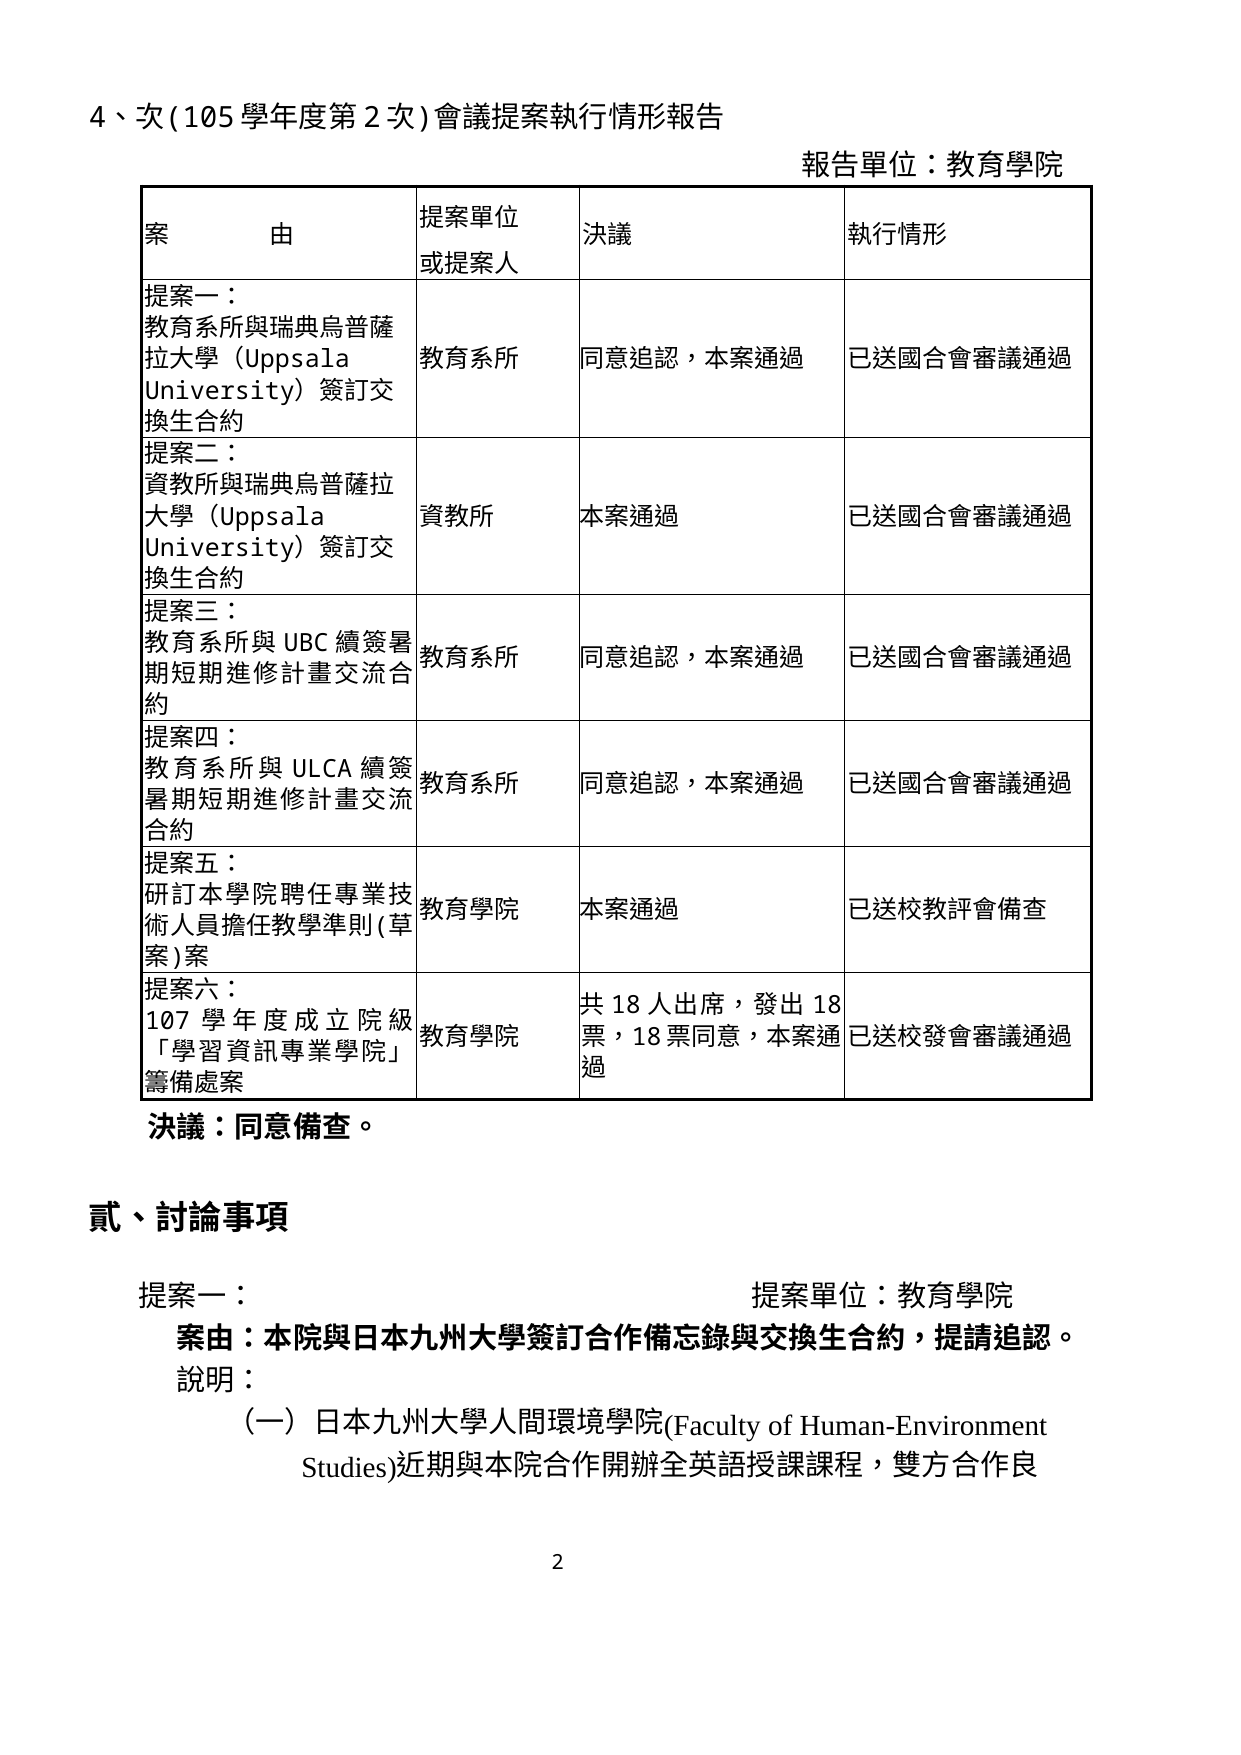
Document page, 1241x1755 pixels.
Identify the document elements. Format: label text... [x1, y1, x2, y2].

text 報告單位：教育學院 [89, 137, 1063, 184]
table_cell 提案三： 教育系所與UBC續簽暑期短期進修計畫交流合約 [143, 595, 416, 720]
table_cell 提案二： 資教所與瑞典烏普薩拉大學（Uppsala University）簽訂交換生合約 [143, 438, 416, 594]
table_cell 教育系所 [417, 721, 579, 846]
table_cell 教育系所 [417, 595, 579, 720]
table_cell 教育系所 [417, 280, 579, 437]
table_cell 提案一： 教育系所與瑞典烏普薩拉大學（Uppsala University）簽訂交換生合約 [143, 280, 416, 437]
table_cell 資教所 [417, 438, 579, 594]
table_cell 同意追認，本案通過 [580, 280, 844, 437]
table_cell 已送國合會審議通過 [845, 438, 1090, 594]
text 案由：本院與日本九州大學簽訂合作備忘錄與交換生合約，提請追認。 [176, 1314, 1063, 1357]
table_cell 已送校教評會備查 [845, 847, 1090, 972]
table_header 決議 [580, 188, 844, 279]
table_header 執行情形 [845, 188, 1090, 279]
table_header 案 由 [143, 188, 416, 279]
table_cell 提案四： 教育系所與ULCA續簽暑期短期進修計畫交流合約 [143, 721, 416, 846]
table_cell 同意追認，本案通過 [580, 595, 844, 720]
text （一）日本九州大學人間環境學院(Faculty of Human-Environment Studies)近期與本院合作開辦全英語授課課程，雙方合作良 [226, 1399, 1063, 1484]
text 決議：同意備查。 [89, 1101, 1063, 1147]
table_cell 提案六： 107學年度成立院級「學習資訊專業學院」籌備處案 [143, 973, 416, 1098]
table_header 提案單位 或提案人 [417, 188, 579, 279]
table_cell 已送校發會審議通過 [845, 973, 1090, 1098]
table_cell 已送國合會審議通過 [845, 280, 1090, 437]
text 提案一： 提案單位：教育學院 [89, 1272, 1063, 1314]
list 次(105學年度第2次)會議提案執行情形報告 [89, 89, 1063, 137]
table_cell 已送國合會審議通過 [845, 721, 1090, 846]
table_cell 提案五： 研訂本學院聘任專業技術人員擔任教學準則(草案)案 [143, 847, 416, 972]
table_cell 共18人出席，發出18票，18票同意，本案通過 [580, 973, 844, 1098]
table_cell 教育學院 [417, 847, 579, 972]
table_cell 本案通過 [580, 438, 844, 594]
table_cell 已送國合會審議通過 [845, 595, 1090, 720]
table_cell 本案通過 [580, 847, 844, 972]
text 貳、討論事項 [89, 1193, 1063, 1239]
table_cell 同意追認，本案通過 [580, 721, 844, 846]
text 說明： [176, 1357, 1063, 1399]
table_cell 教育學院 [417, 973, 579, 1098]
